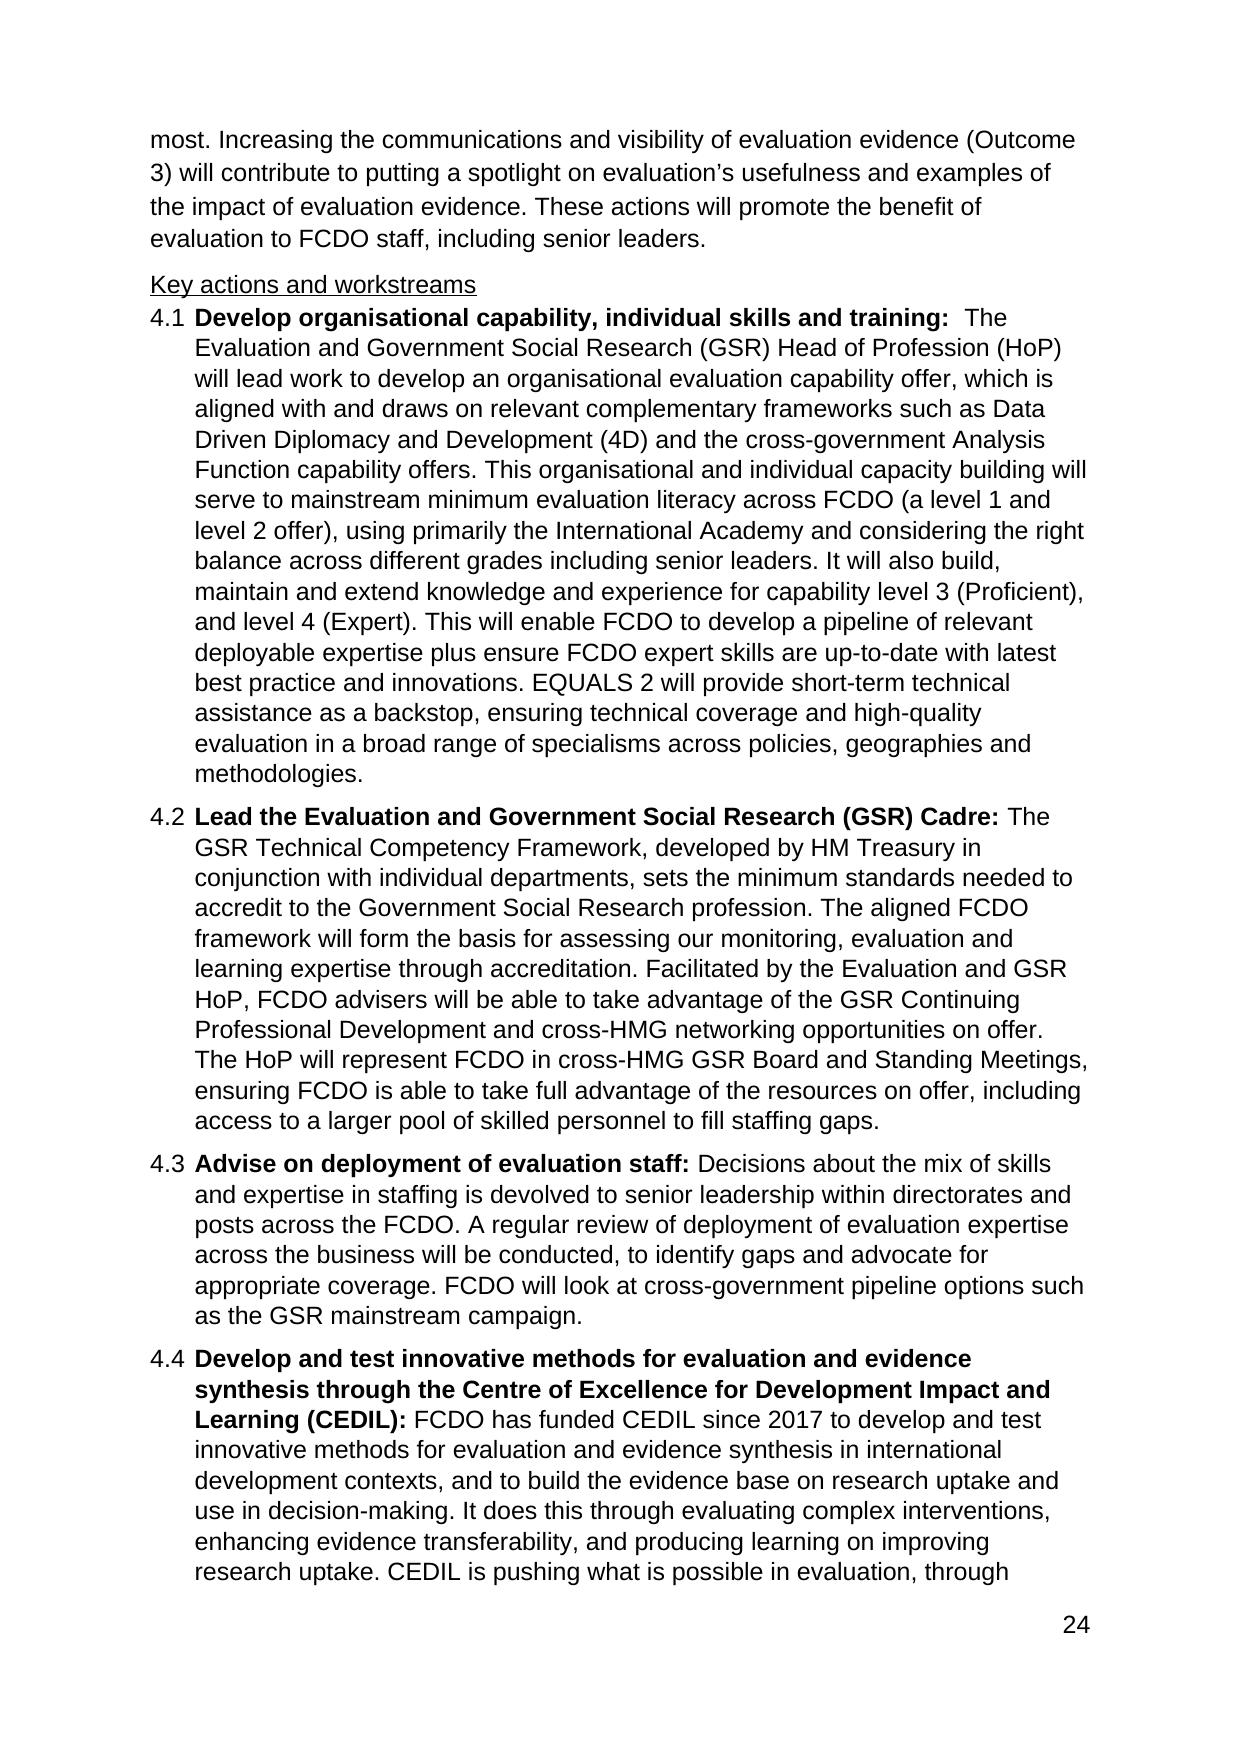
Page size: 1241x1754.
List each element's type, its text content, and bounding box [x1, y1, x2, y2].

list Advise on deployment of evaluation staff: Decisions about the mix of skills and expertise in staffing is devolved to senior leadership within directorates and posts across the FCDO. A regular review of deployment of evaluation expertise across the business will be conducted, to identify gaps and advocate for appropriate coverage. FCDO will look at cross-government pipeline options such as the GSR mainstream campaign. [150, 1149, 1090, 1330]
list Lead the Evaluation and Government Social Research (GSR) Cadre: The GSR Technical Competency Framework, developed by HM Treasury in conjunction with individual departments, sets the minimum standards needed to accredit to the Government Social Research profession. The aligned FCDO framework will form the basis for assessing our monitoring, evaluation and learning expertise through accreditation. Facilitated by the Evaluation and GSR HoP, FCDO advisers will be able to take advantage of the GSR Continuing Professional Development and cross-HMG networking opportunities on offer. The HoP will represent FCDO in cross-HMG GSR Board and Standing Meetings, ensuring FCDO is able to take full advantage of the resources on offer, including access to a larger pool of skilled personnel to fill staffing gaps. [150, 802, 1090, 1135]
list Develop and test innovative methods for evaluation and evidence synthesis through the Centre of Excellence for Development Impact and Learning (CEDIL): FCDO has funded CEDIL since 2017 to develop and test innovative methods for evaluation and evidence synthesis in international development contexts, and to build the evidence base on research uptake and use in decision-making. It does this through evaluating complex interventions, enhancing evidence transferability, and producing learning on improving research uptake. CEDIL is pushing what is possible in evaluation, through [150, 1344, 1090, 1586]
subtitle Key actions and workstreams [150, 270, 1090, 299]
text most. Increasing the communications and visibility of evaluation evidence (Outcome 3) will contribute to putting a spotlight on evaluation’s usefulness and examples of the impact of evaluation evidence. These actions will promote the benefit of evaluation to FCDO staff, including senior leaders. [150, 125, 1090, 253]
list Develop organisational capability, individual skills and training: The Evaluation and Government Social Research (GSR) Head of Profession (HoP) will lead work to develop an organisational evaluation capability offer, which is aligned with and draws on relevant complementary frameworks such as Data Driven Diplomacy and Development (4D) and the cross-government Analysis Function capability offers. This organisational and individual capacity building will serve to mainstream minimum evaluation literacy across FCDO (a level 1 and level 2 offer), using primarily the International Academy and considering the right balance across different grades including senior leaders. It will also build, maintain and extend knowledge and experience for capability level 3 (Proficient), and level 4 (Expert). This will enable FCDO to develop a pipeline of relevant deployable expertise plus ensure FCDO expert skills are up-to-date with latest best practice and innovations. EQUALS 2 will provide short-term technical assistance as a backstop, ensuring technical coverage and high-quality evaluation in a broad range of specialisms across policies, geographies and methodologies. [150, 303, 1090, 788]
